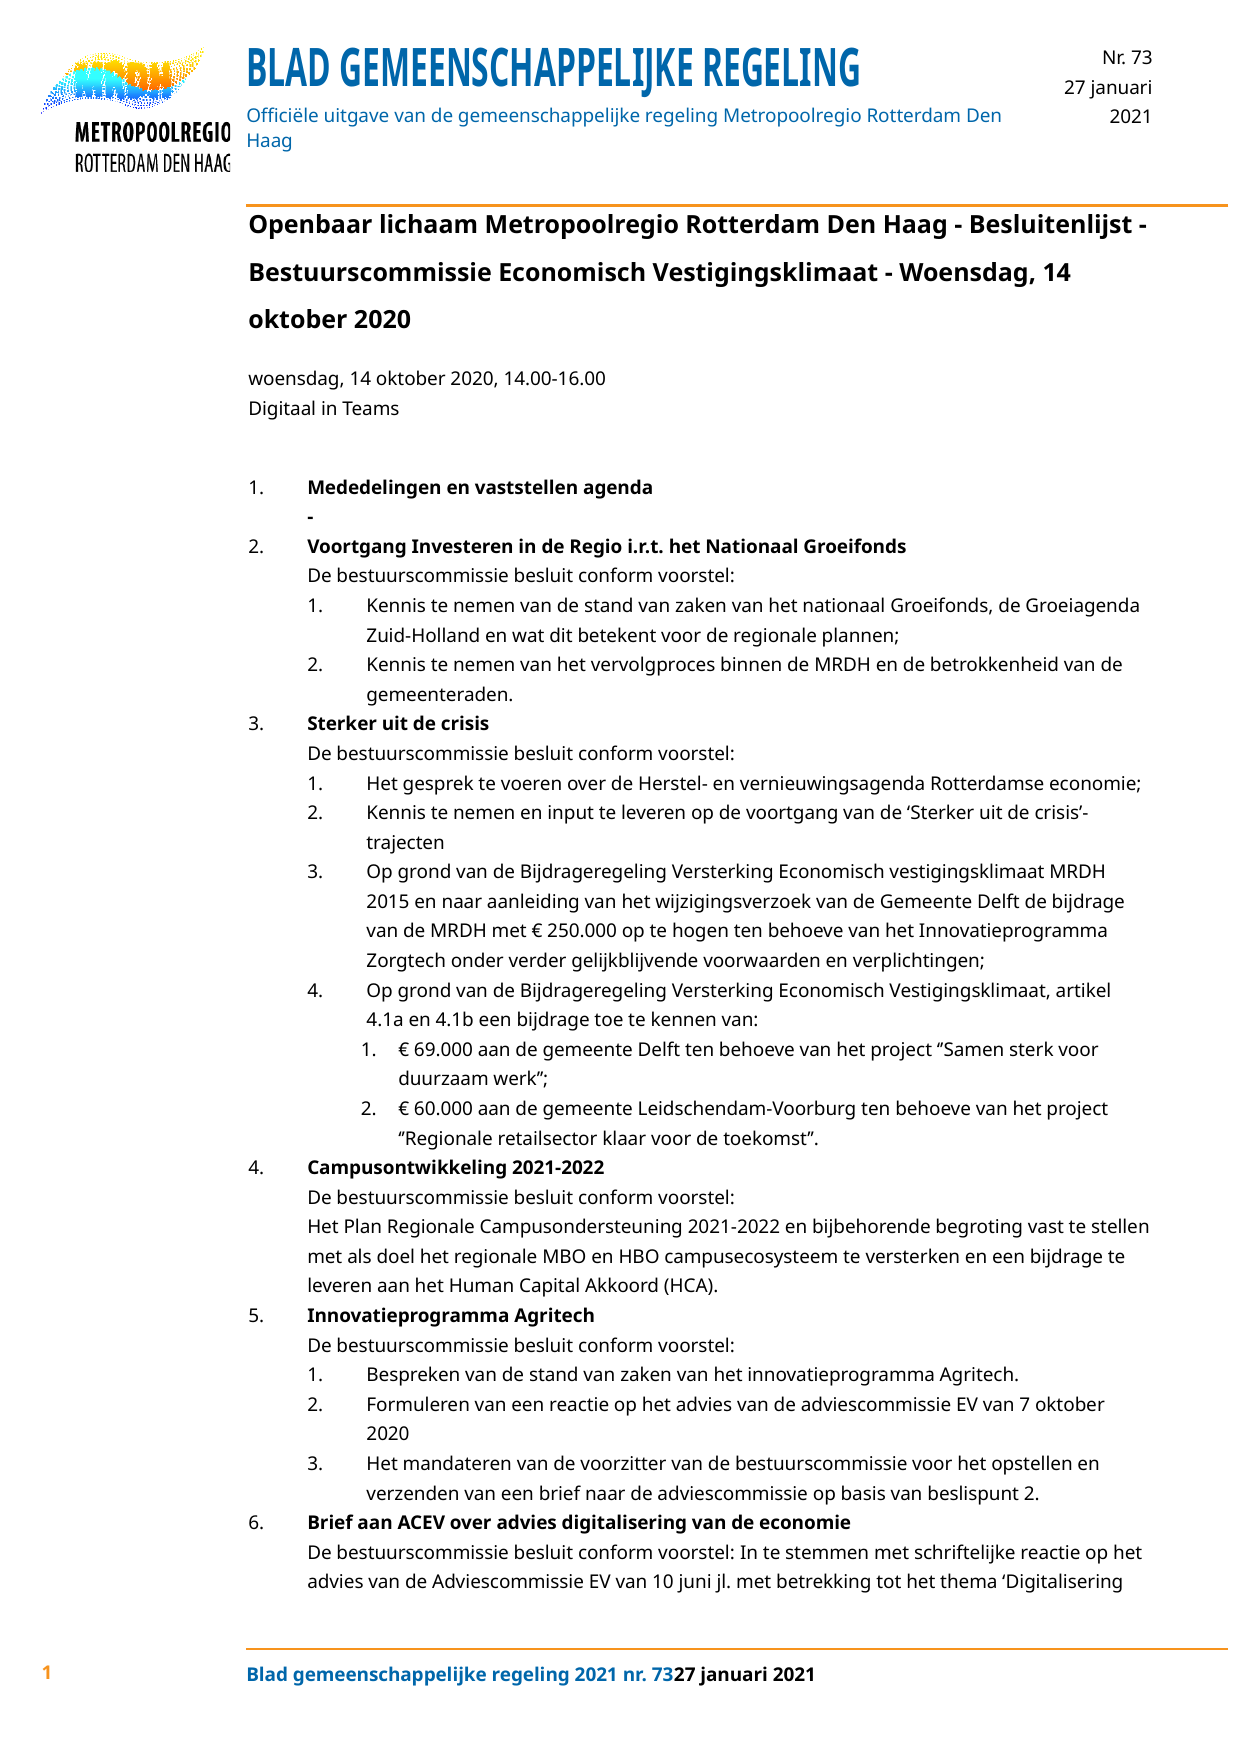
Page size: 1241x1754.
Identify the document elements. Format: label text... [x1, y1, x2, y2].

list Brief aan ACEV over advies digitalisering van de economie [248, 1509, 1152, 1535]
list Op grond van de Bijdrageregeling Versterking Economisch Vestigingsklimaat, artikel 4.1a en 4.1b een bijdrage toe te kennen van: [307, 977, 1152, 1032]
text Digitaal in Teams [248, 395, 1152, 421]
list Kennis te nemen van het vervolgproces binnen de MRDH en de betrokkenheid van de gemeenteraden. [307, 651, 1152, 707]
list € 69.000 aan de gemeente Delft ten behoeve van het project ‘’Samen sterk voor duurzaam werk’’; [361, 1036, 1152, 1091]
list Formuleren van een reactie op het advies van de adviescommissie EV van 7 oktober 2020 [307, 1391, 1152, 1446]
list De bestuurscommissie besluit conform voorstel: [248, 1184, 1152, 1210]
list Kennis te nemen van de stand van zaken van het nationaal Groeifonds, de Groeiagenda Zuid-Holland en wat dit betekent voor de regionale plannen; [307, 592, 1152, 648]
list Het gesprek te voeren over de Herstel- en vernieuwingsagenda Rotterdamse economie; [307, 770, 1152, 796]
list Innovatieprogramma Agritech [248, 1302, 1152, 1328]
picture [41, 47, 231, 172]
list € 60.000 aan de gemeente Leidschendam-Voorburg ten behoeve van het project ‘’Regionale retailsector klaar voor de toekomst’’. [361, 1095, 1152, 1151]
list Op grond van de Bijdrageregeling Versterking Economisch vestigingsklimaat MRDH 2015 en naar aanleiding van het wijzigingsverzoek van de Gemeente Delft de bijdrage van de MRDH met € 250.000 op te hogen ten behoeve van het Innovatieprogramma Zorgtech onder verder gelijkblijvende voorwaarden en verplichtingen; [307, 858, 1152, 973]
list Voortgang Investeren in de Regio i.r.t. het Nationaal Groeifonds [248, 533, 1152, 559]
list Mededelingen en vaststellen agenda [248, 474, 1152, 500]
list De bestuurscommissie besluit conform voorstel: [248, 740, 1152, 766]
list De bestuurscommissie besluit conform voorstel: [248, 563, 1152, 588]
text Openbaar lichaam Metropoolregio Rotterdam Den Haag - Besluitenlijst - Bestuurscommissie Economisch Vestigingsklimaat - Woensdag, 14 oktober 2020 [248, 207, 1152, 336]
list Het mandateren van de voorzitter van de bestuurscommissie voor het opstellen en verzenden van een brief naar de adviescommissie op basis van beslispunt 2. [307, 1450, 1152, 1506]
text woensdag, 14 oktober 2020, 14.00-16.00 [248, 366, 1152, 391]
list Campusontwikkeling 2021-2022 [248, 1154, 1152, 1180]
list Kennis te nemen en input te leveren op de voortgang van de ‘Sterker uit de crisis’-trajecten [307, 799, 1152, 855]
list Sterker uit de crisis [248, 711, 1152, 736]
list Bespreken van de stand van zaken van het innovatieprogramma Agritech. [307, 1361, 1152, 1387]
list - [248, 503, 1152, 529]
list Het Plan Regionale Campusondersteuning 2021-2022 en bijbehorende begroting vast te stellen met als doel het regionale MBO en HBO campusecosysteem te versterken en een bijdrage te leveren aan het Human Capital Akkoord (HCA). [248, 1213, 1152, 1298]
list De bestuurscommissie besluit conform voorstel: In te stemmen met schriftelijke reactie op het advies van de Adviescommissie EV van 10 juni jl. met betrekking tot het thema ‘Digitalisering [248, 1539, 1152, 1594]
list De bestuurscommissie besluit conform voorstel: [248, 1332, 1152, 1358]
